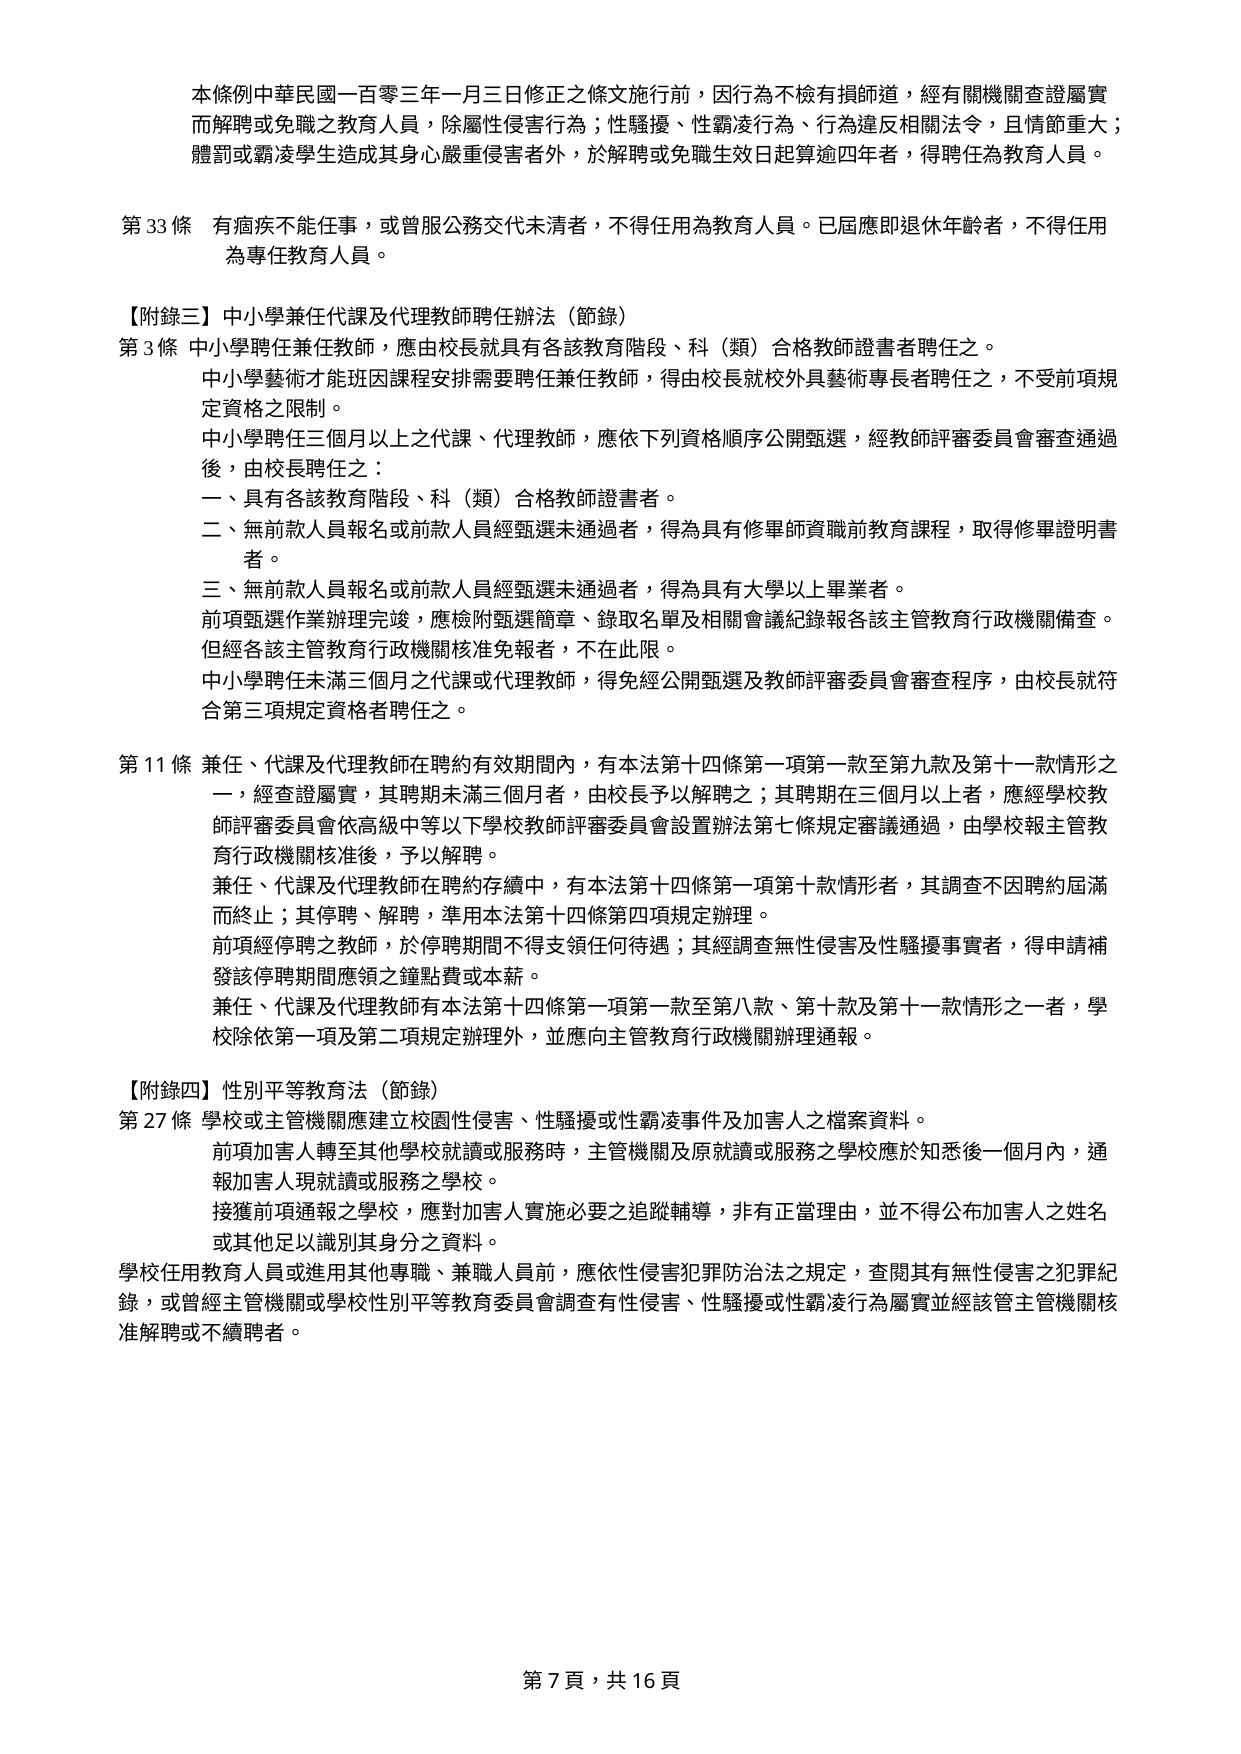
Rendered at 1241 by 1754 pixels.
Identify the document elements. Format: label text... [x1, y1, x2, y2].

text 中小學聘任三個月以上之代課、代理教師，應依下列資格順序公開甄選，經教師評審委員會審查通過後，由校長聘任之： [201, 422, 1122, 483]
text 學校任用教育人員或進用其他專職、兼職人員前，應依性侵害犯罪防治法之規定，查閱其有無性侵害之犯罪紀錄，或曾經主管機關或學校性別平等教育委員會調查有性侵害、性騷擾或性霸凌行為屬實並經該管主管機關核准解聘或不續聘者。 [118, 1256, 1122, 1347]
text 第3條 中小學聘任兼任教師，應由校長就具有各該教育階段、科（類）合格教師證書者聘任之。 [118, 332, 1122, 362]
text 前項加害人轉至其他學校就讀或服務時，主管機關及原就讀或服務之學校應於知悉後一個月內，通報加害人現就讀或服務之學校。 [212, 1135, 1122, 1196]
text 前項經停聘之教師，於停聘期間不得支領任何待遇；其經調查無性侵害及性騷擾事實者，得申請補發該停聘期間應領之鐘點費或本薪。 [212, 930, 1122, 990]
text 二、無前款人員報名或前款人員經甄選未通過者，得為具有修畢師資職前教育課程，取得修畢證明書者。 [201, 513, 1122, 573]
text 第11條 兼任、代課及代理教師在聘約有效期間內，有本法第十四條第一項第一款至第九款及第十一款情形之一，經查證屬實，其聘期未滿三個月者，由校長予以解聘之；其聘期在三個月以上者，應經學校教師評審委員會依高級中等以下學校教師評審委員會設置辦法第七條規定審議通過，由學校報主管教育行政機關核准後，予以解聘。 [118, 748, 1122, 869]
text 一、具有各該教育階段、科（類）合格教師證書者。 [118, 483, 1122, 513]
text 接獲前項通報之學校，應對加害人實施必要之追蹤輔導，非有正當理由，並不得公布加害人之姓名或其他足以識別其身分之資料。 [212, 1196, 1122, 1256]
text 三、無前款人員報名或前款人員經甄選未通過者，得為具有大學以上畢業者。 [118, 573, 1122, 603]
text 中小學聘任未滿三個月之代課或代理教師，得免經公開甄選及教師評審委員會審查程序，由校長就符合第三項規定資格者聘任之。 [201, 664, 1122, 724]
text 第27條 學校或主管機關應建立校園性侵害、性騷擾或性霸凌事件及加害人之檔案資料。 [118, 1105, 1122, 1135]
text 本條例中華民國一百零三年一月三日修正之條文施行前，因行為不檢有損師道，經有關機關查證屬實而解聘或免職之教育人員，除屬性侵害行為；性騷擾、性霸凌行為、行為違反相關法令，且情節重大；體罰或霸凌學生造成其身心嚴重侵害者外，於解聘或免職生效日起算逾四年者，得聘任為教育人員。 [191, 78, 1122, 169]
text 【附錄四】性別平等教育法（節錄） [118, 1074, 1122, 1105]
text 【附錄三】中小學兼任代課及代理教師聘任辦法（節錄） [118, 294, 1122, 332]
text 前項甄選作業辦理完竣，應檢附甄選簡章、錄取名單及相關會議紀錄報各該主管教育行政機關備查。但經各該主管教育行政機關核准免報者，不在此限。 [201, 603, 1122, 664]
text 兼任、代課及代理教師有本法第十四條第一項第一款至第八款、第十款及第十一款情形之一者，學校除依第一項及第二項規定辦理外，並應向主管教育行政機關辦理通報。 [212, 990, 1122, 1051]
text 兼任、代課及代理教師在聘約存續中，有本法第十四條第一項第十款情形者，其調查不因聘約屆滿而終止；其停聘、解聘，準用本法第十四條第四項規定辦理。 [212, 869, 1122, 930]
text 第33條 有痼疾不能任事，或曾服公務交代未清者，不得任用為教育人員。已屆應即退休年齡者，不得任用為專任教育人員。 [121, 209, 1122, 270]
text 中小學藝術才能班因課程安排需要聘任兼任教師，得由校長就校外具藝術專長者聘任之，不受前項規定資格之限制。 [201, 362, 1122, 422]
